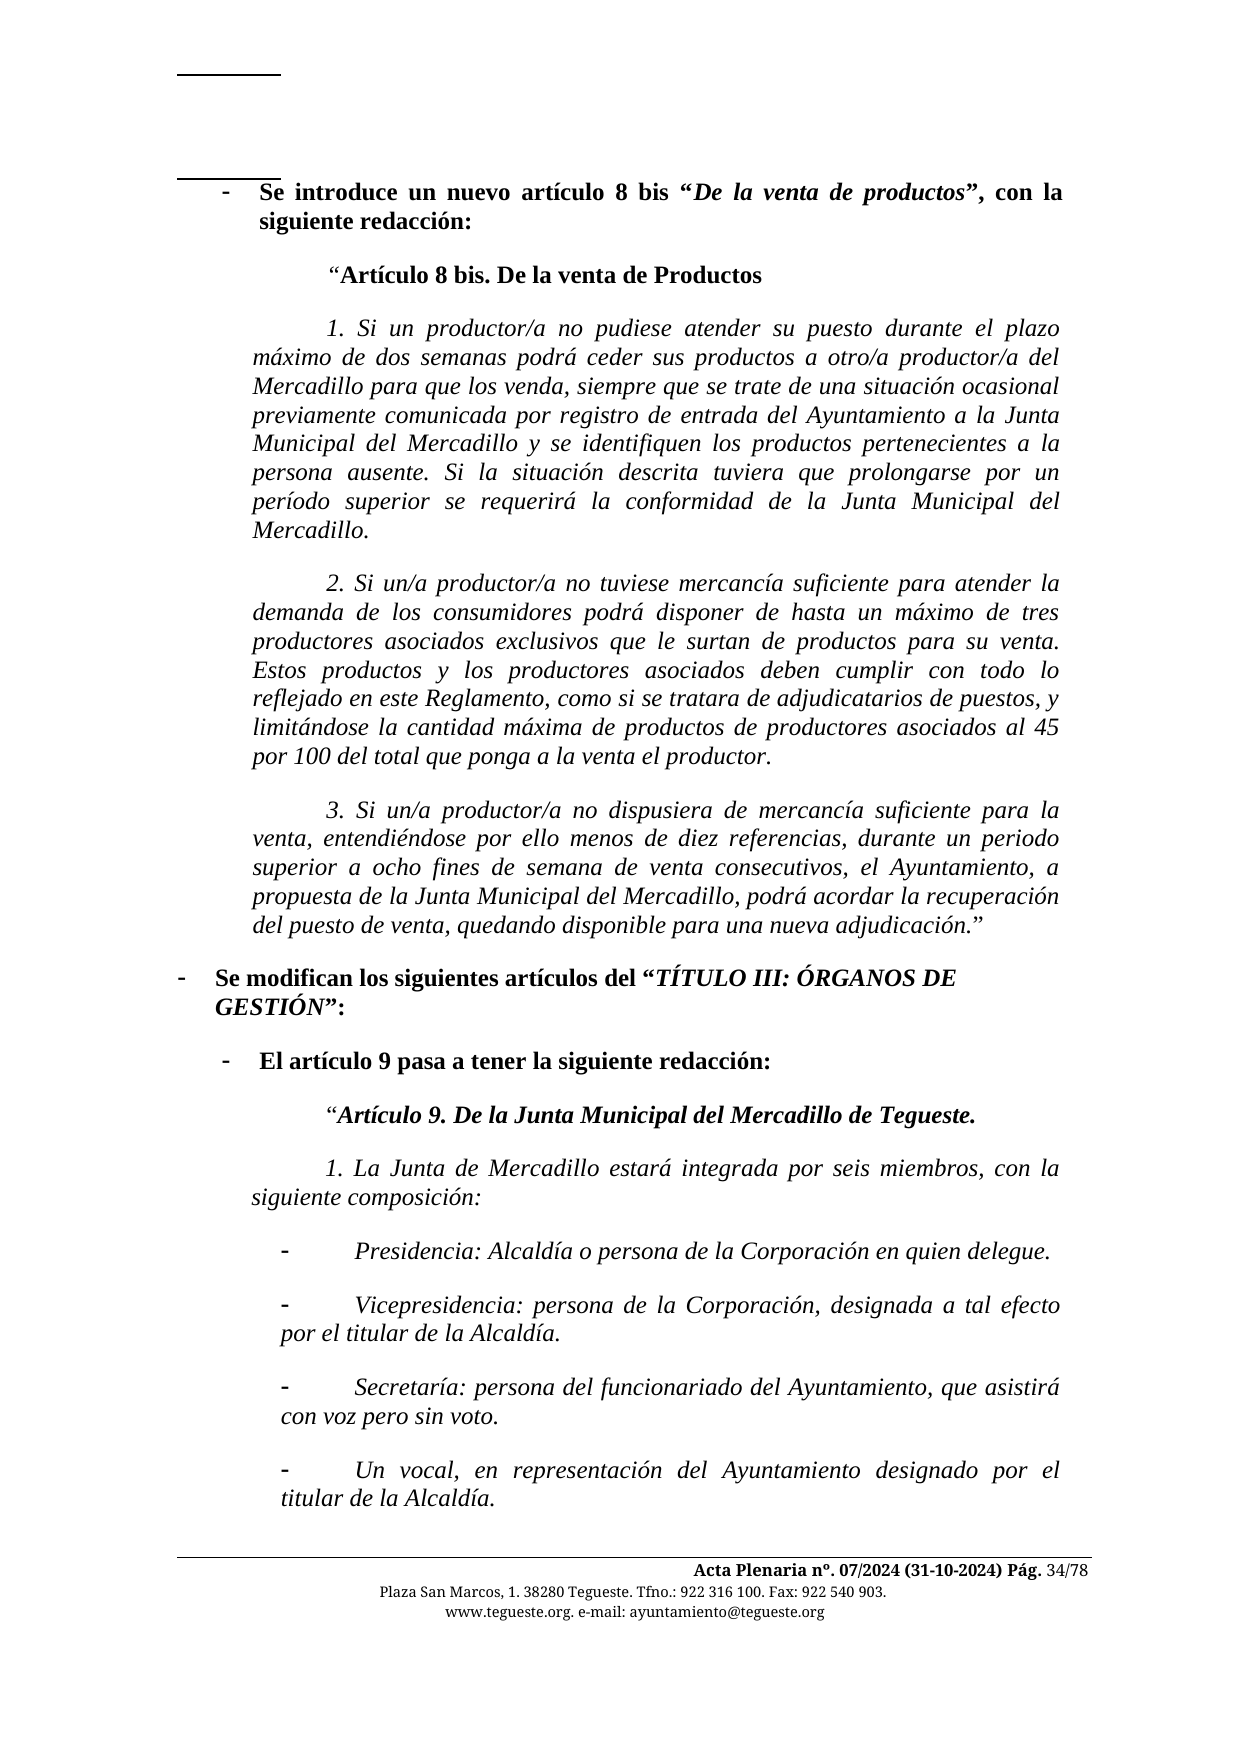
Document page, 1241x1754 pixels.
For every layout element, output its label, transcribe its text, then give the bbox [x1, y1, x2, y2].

list “Artículo 9. De la Junta Municipal del Mercadillo de Tegueste. [252, 1100, 1063, 1128]
list 3. Si un/a productor/a no dispusiera de mercancía suficiente para la venta, entendiéndose por ello menos de diez referencias, durante un periodo superior a ocho fines de semana de venta consecutivos, el Ayuntamiento, a propuesta de la Junta Municipal del Mercadillo, podrá acordar la recuperación del puesto de venta, quedando disponible para una nueva adjudicación.” [252, 795, 1063, 938]
list Se introduce un nuevo artículo 8 bis “De la venta de productos”, con la siguiente redacción: [222, 177, 1063, 235]
list Vicepresidencia: persona de la Corporación, designada a tal efecto por el titular de la Alcaldía. [281, 1290, 1063, 1347]
list Un vocal, en representación del Ayuntamiento designado por el titular de la Alcaldía. [281, 1455, 1063, 1512]
list Se modifican los siguientes artículos del “TÍTULO III: ÓRGANOS DE GESTIÓN”: [177, 963, 1063, 1021]
list 2. Si un/a productor/a no tuviese mercancía suficiente para atender la demanda de los consumidores podrá disponer de hasta un máximo de tres productores asociados exclusivos que le surtan de productos para su venta. Estos productos y los productores asociados deben cumplir con todo lo reflejado en este Reglamento, como si se tratara de adjudicatarios de puestos, y limitándose la cantidad máxima de productos de productores asociados al 45 por 100 del total que ponga a la venta el productor. [252, 568, 1063, 770]
list El artículo 9 pasa a tener la siguiente redacción: [222, 1046, 1063, 1075]
list “Artículo 8 bis. De la venta de Productos [252, 260, 1063, 288]
text 1. La Junta de Mercadillo estará integrada por seis miembros, con la siguiente composición: [251, 1153, 1063, 1211]
list 1. Si un productor/a no pudiese atender su puesto durante el plazo máximo de dos semanas podrá ceder sus productos a otro/a productor/a del Mercadillo para que los venda, siempre que se trate de una situación ocasional previamente comunicada por registro de entrada del Ayuntamiento a la Junta Municipal del Mercadillo y se identifiquen los productos pertenecientes a la persona ausente. Si la situación descrita tuviera que prolongarse por un período superior se requerirá la conformidad de la Junta Municipal del Mercadillo. [252, 313, 1063, 543]
list Secretaría: persona del funcionariado del Ayuntamiento, que asistirá con voz pero sin voto. [281, 1372, 1063, 1430]
list Presidencia: Alcaldía o persona de la Corporación en quien delegue. [281, 1236, 1063, 1265]
